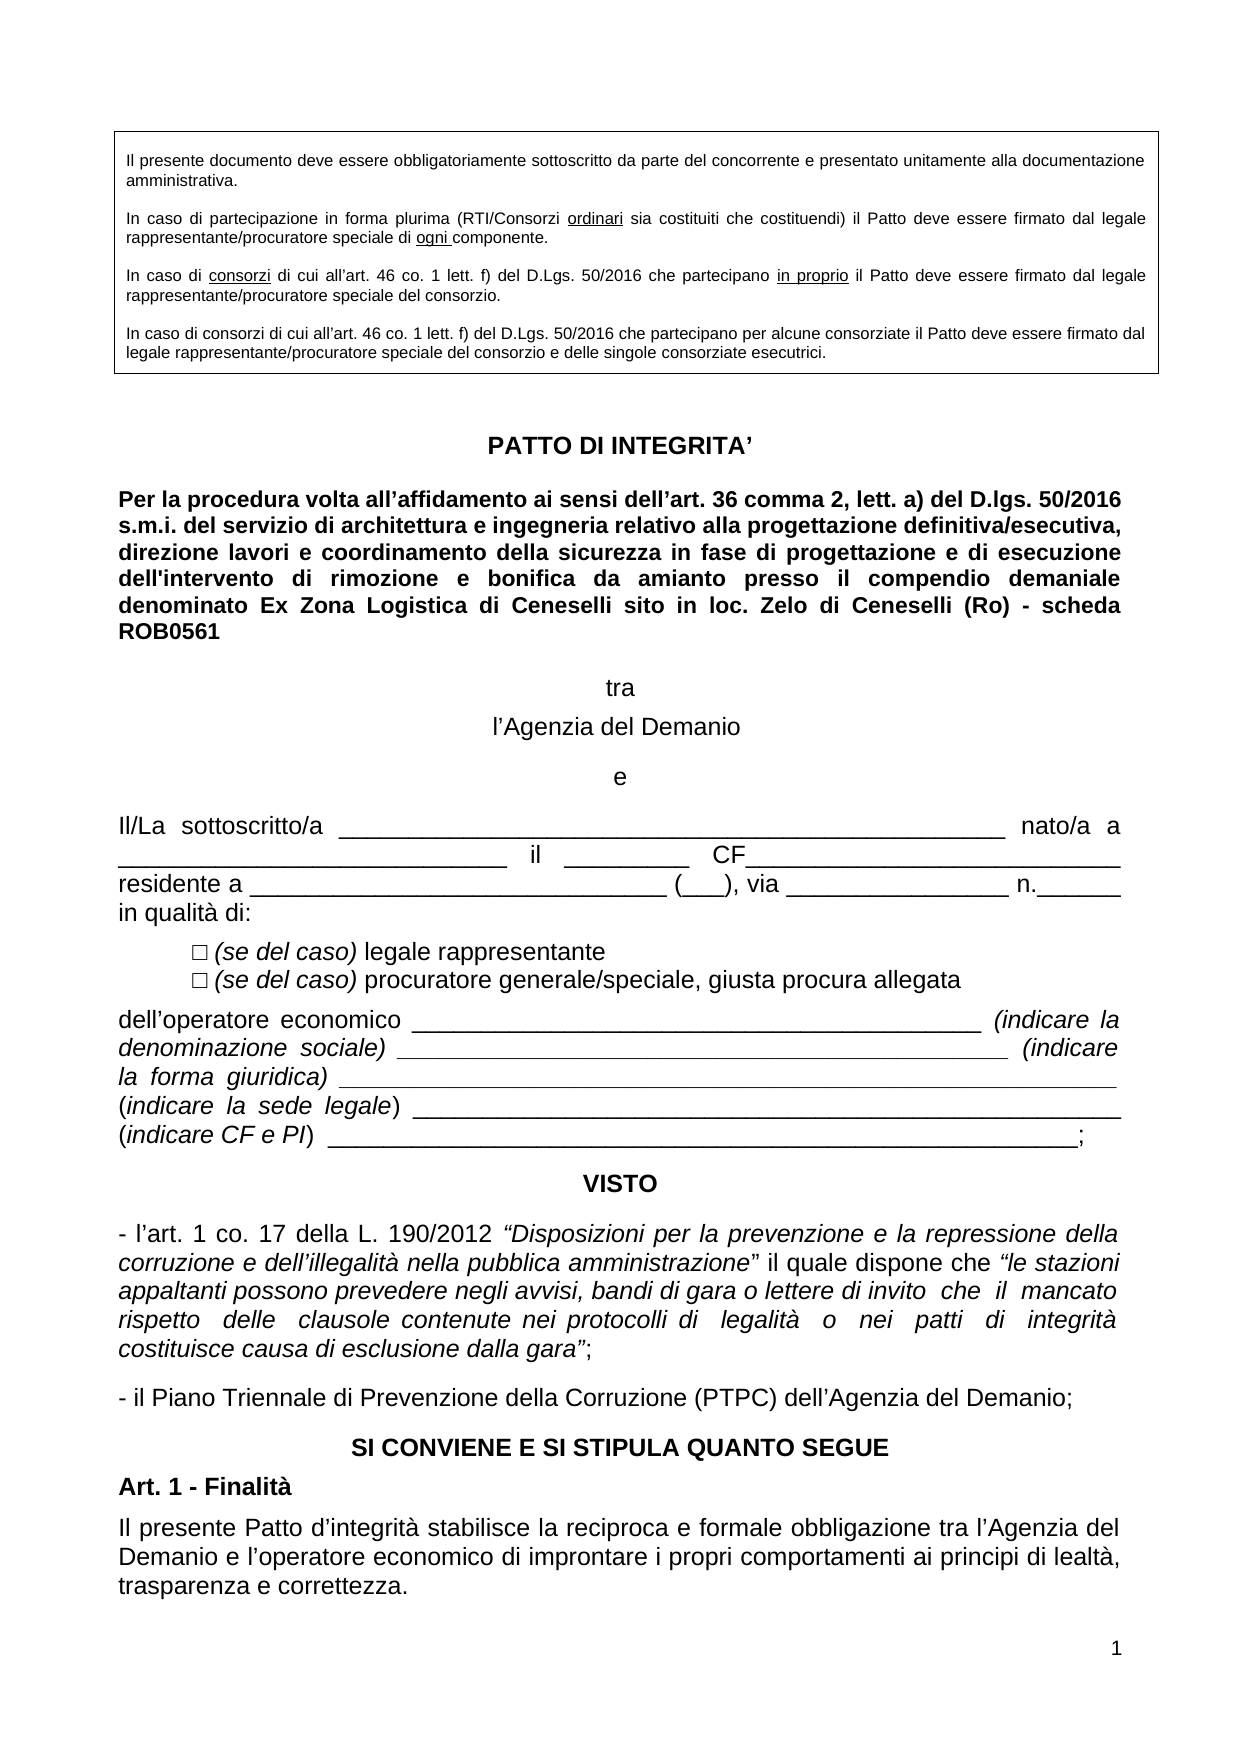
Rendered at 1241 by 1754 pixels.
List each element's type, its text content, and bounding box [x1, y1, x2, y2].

text Per la procedura volta all’affidamento ai sensi dell’art. 36 comma 2, lett. a) del D.lgs. 50/2016 s.m.i. del servizio di architettura e ingegneria relativo alla progettazione definitiva/esecutiva, direzione lavori e coordinamento della sicurezza in fase di progettazione e di esecuzione dell'intervento di rimozione e bonifica da amianto presso il compendio demaniale denominato Ex Zona Logistica di Ceneselli sito in loc. Zelo di Ceneselli (Ro) - scheda ROB0561 [118, 486, 1122, 644]
text Il/La sottoscritto/a ________________________________________________ nato/a a ____________________________ il _________ CF___________________________ residente a ______________________________ (___), via ________________ n.______ in qualità di: [118, 811, 1122, 926]
text VISTO [118, 1169, 1122, 1198]
table_header Il presente documento deve essere obbligatoriamente sottoscritto da parte del concorrente e presentato unitamente alla documentazione amministrativa. In caso di partecipazione in forma plurima (RTI/Consorzi ordinari sia costituiti che costituendi) il Patto deve essere firmato dal legale rappresentante/procuratore speciale di ogni componente. In caso di consorzi di cui all’art. 46 co. 1 lett. f) del D.Lgs. 50/2016 che partecipano in proprio il Patto deve essere firmato dal legale rappresentante/procuratore speciale del consorzio. In caso di consorzi di cui all’art. 46 co. 1 lett. f) del D.Lgs. 50/2016 che partecipano per alcune consorziate il Patto deve essere firmato dal legale rappresentante/procuratore speciale del consorzio e delle singole consorziate esecutrici. [115, 132, 1158, 372]
text Il presente Patto d’integrità stabilisce la reciproca e formale obbligazione tra l’Agenzia del Demanio e l’operatore economico di improntare i propri comportamenti ai principi di lealtà, trasparenza e correttezza. [118, 1513, 1122, 1600]
text PATTO DI INTEGRITA’ [118, 431, 1122, 460]
text l’Agenzia del Demanio [118, 712, 1122, 741]
text □ (se del caso) legale rappresentante [192, 937, 1122, 966]
text e [118, 762, 1122, 791]
text tra [118, 673, 1122, 702]
text SI CONVIENE E SI STIPULA QUANTO SEGUE [118, 1433, 1122, 1462]
text □ (se del caso) procuratore generale/speciale, giusta procura allegata [192, 966, 1122, 994]
text - l’art. 1 co. 17 della L. 190/2012 “Disposizioni per la prevenzione e la repressione della corruzione e dell’illegalità nella pubblica amministrazione” il quale dispone che “le stazioni appaltanti possono prevedere negli avvisi, bandi di gara o lettere di invito che il mancato rispetto delle clausole contenute nei protocolli di legalità o nei patti di integrità costituisce causa di esclusione dalla gara”; [118, 1219, 1122, 1363]
text - il Piano Triennale di Prevenzione della Corruzione (PTPC) dell’Agenzia del Demanio; [118, 1383, 1122, 1412]
text Art. 1 - Finalità [118, 1472, 1122, 1501]
text dell’operatore economico _________________________________________ (indicare la denominazione sociale) ____________________________________________ (indicare la forma giuridica) ________________________________________________________ (indicare la sede legale) ___________________________________________________ (indicare CF e PI) ______________________________________________________; [118, 1005, 1122, 1148]
